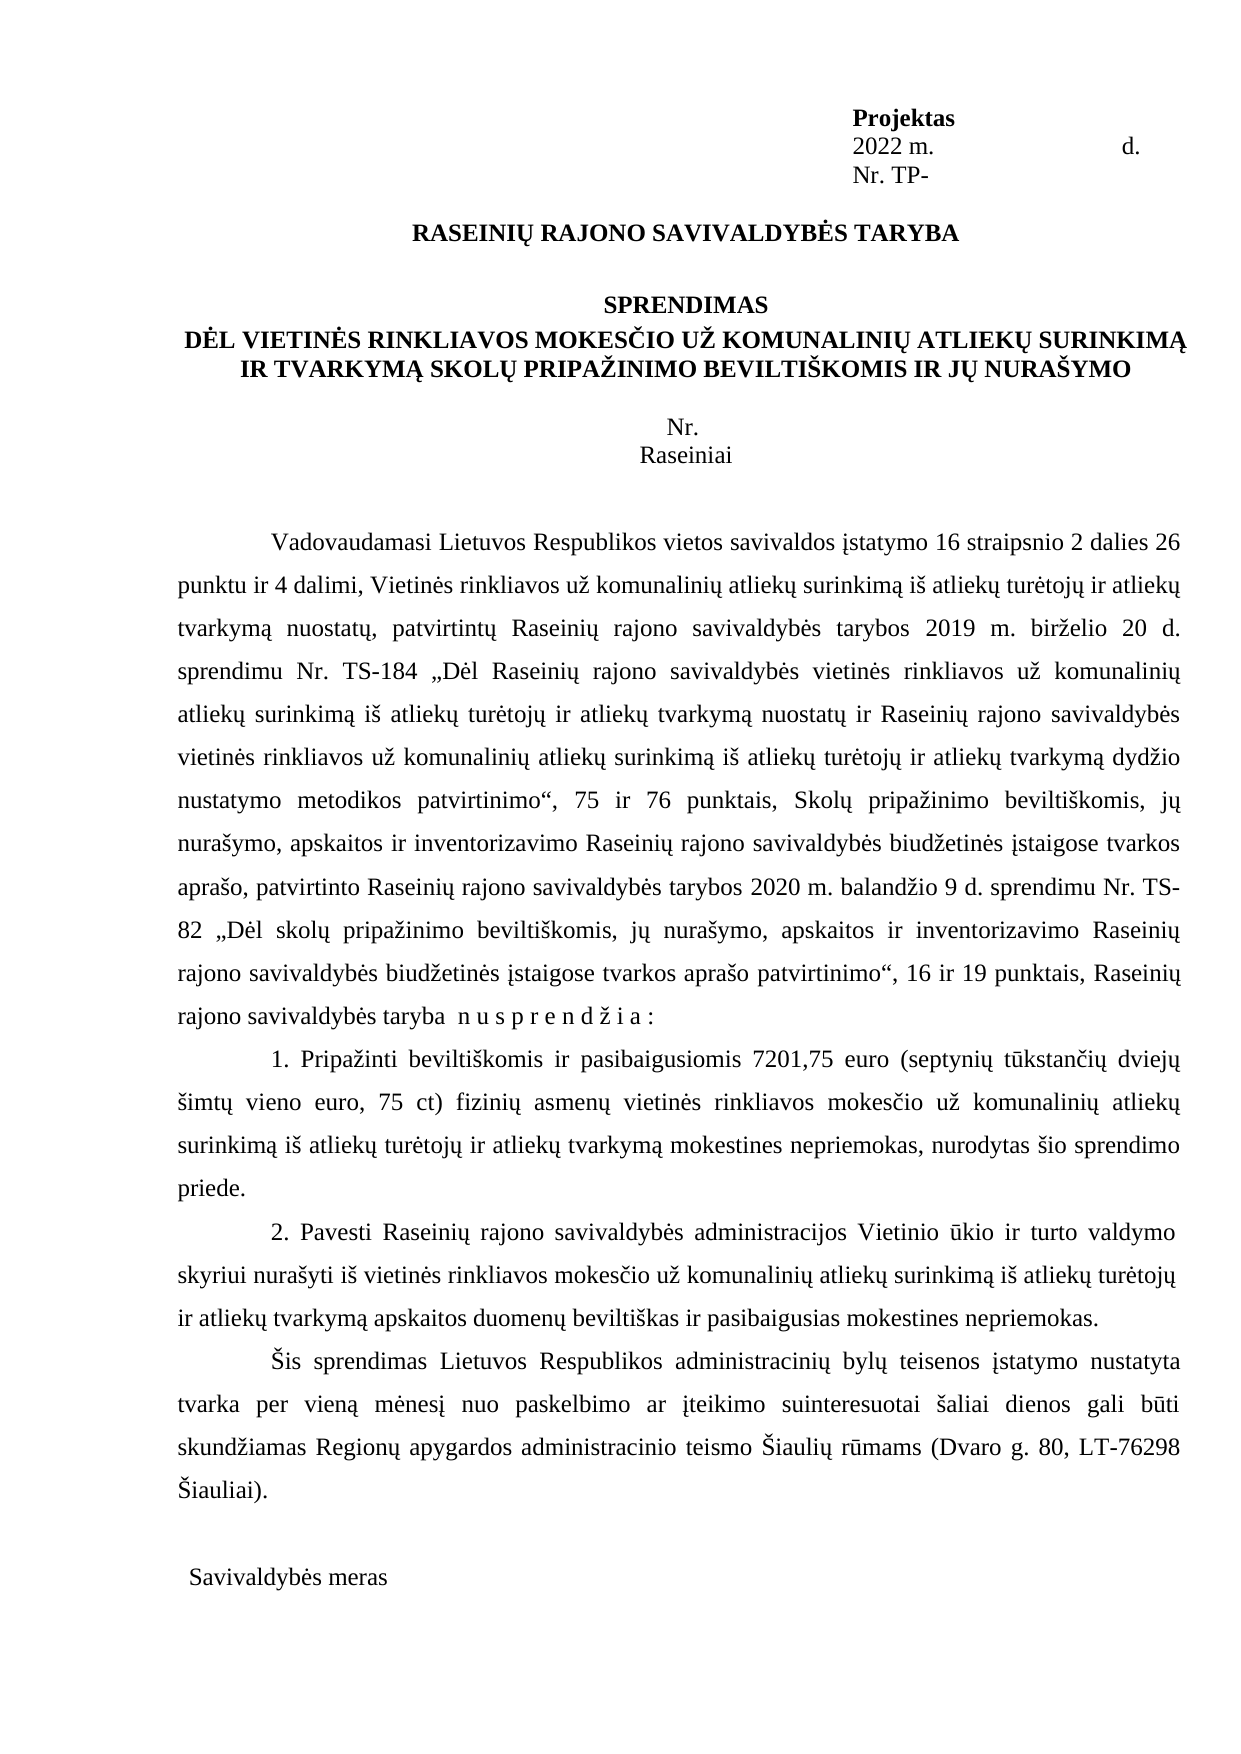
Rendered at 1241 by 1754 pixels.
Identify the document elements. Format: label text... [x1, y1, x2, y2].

table_cell SPRENDIMAS [177, 290, 1194, 326]
text Nr. TP- [177, 160, 1181, 189]
table_header [824, 1562, 1192, 1603]
text 2. Pavesti Raseinių rajono savivaldybės administracijos Vietinio ūkio ir turto valdymo skyriui nurašyti iš vietinės rinkliavos mokesčio už komunalinių atliekų surinkimą iš atliekų turėtojų ir atliekų tvarkymą apskaitos duomenų beviltiškas ir pasibaigusias mokestines nepriemokas. [177, 1217, 1177, 1332]
text Vadovaudamasi Lietuvos Respublikos vietos savivaldos įstatymo 16 straipsnio 2 dalies 26 punktu ir 4 dalimi, Vietinės rinkliavos už komunalinių atliekų surinkimą iš atliekų turėtojų ir atliekų tvarkymą nuostatų, patvirtintų Raseinių rajono savivaldybės tarybos 2019 m. birželio 20 d. sprendimu Nr. TS-184 „Dėl Raseinių rajono savivaldybės vietinės rinkliavos už komunalinių atliekų surinkimą iš atliekų turėtojų ir atliekų tvarkymą nuostatų ir Raseinių rajono savivaldybės vietinės rinkliavos už komunalinių atliekų surinkimą iš atliekų turėtojų ir atliekų tvarkymą dydžio nustatymo metodikos patvirtinimo“, 75 ir 76 punktais, Skolų pripažinimo beviltiškomis, jų nurašymo, apskaitos ir inventorizavimo Raseinių rajono savivaldybės biudžetinės įstaigose tvarkos aprašo, patvirtinto Raseinių rajono savivaldybės tarybos 2020 m. balandžio 9 d. sprendimu Nr. TS-82 „Dėl skolų pripažinimo beviltiškomis, jų nurašymo, apskaitos ir inventorizavimo Raseinių rajono savivaldybės biudžetinės įstaigose tvarkos aprašo patvirtinimo“, 16 ir 19 punktais, Raseinių rajono savivaldybės taryba n u s p r e n d ž i a : [177, 527, 1181, 1030]
text Šis sprendimas Lietuvos Respublikos administracinių bylų teisenos įstatymo nustatyta tvarka per vieną mėnesį nuo paskelbimo ar įteikimo suinteresuotai šaliai dienos gali būti skundžiamas Regionų apygardos administracinio teismo Šiaulių rūmams (Dvaro g. 80, LT-76298 Šiauliai). [177, 1346, 1181, 1504]
table_header [573, 1562, 823, 1603]
text Projektas [177, 103, 1181, 131]
table_header RASEINIŲ RAJONO SAVIVALDYBĖS TARYBA [177, 218, 1194, 290]
text 2022 m. d. [177, 131, 1181, 160]
table_header Savivaldybės meras [189, 1562, 572, 1603]
table_cell Nr. Raseiniai [177, 383, 1194, 483]
table_cell dėl VIETINĖS RINKLIAVOS MOKESČIO UŽ KOMUNALINIŲ ATLIEKŲ SURINKIMĄ IR TVARKYMĄ skolų pripažinimo beviltiškomis ir jų nurašymo [177, 326, 1194, 383]
text 1. Pripažinti beviltiškomis ir pasibaigusiomis 7201,75 euro (septynių tūkstančių dviejų šimtų vieno euro, 75 ct) fizinių asmenų vietinės rinkliavos mokesčio už komunalinių atliekų surinkimą iš atliekų turėtojų ir atliekų tvarkymą mokestines nepriemokas, nurodytas šio sprendimo priede. [177, 1044, 1181, 1202]
